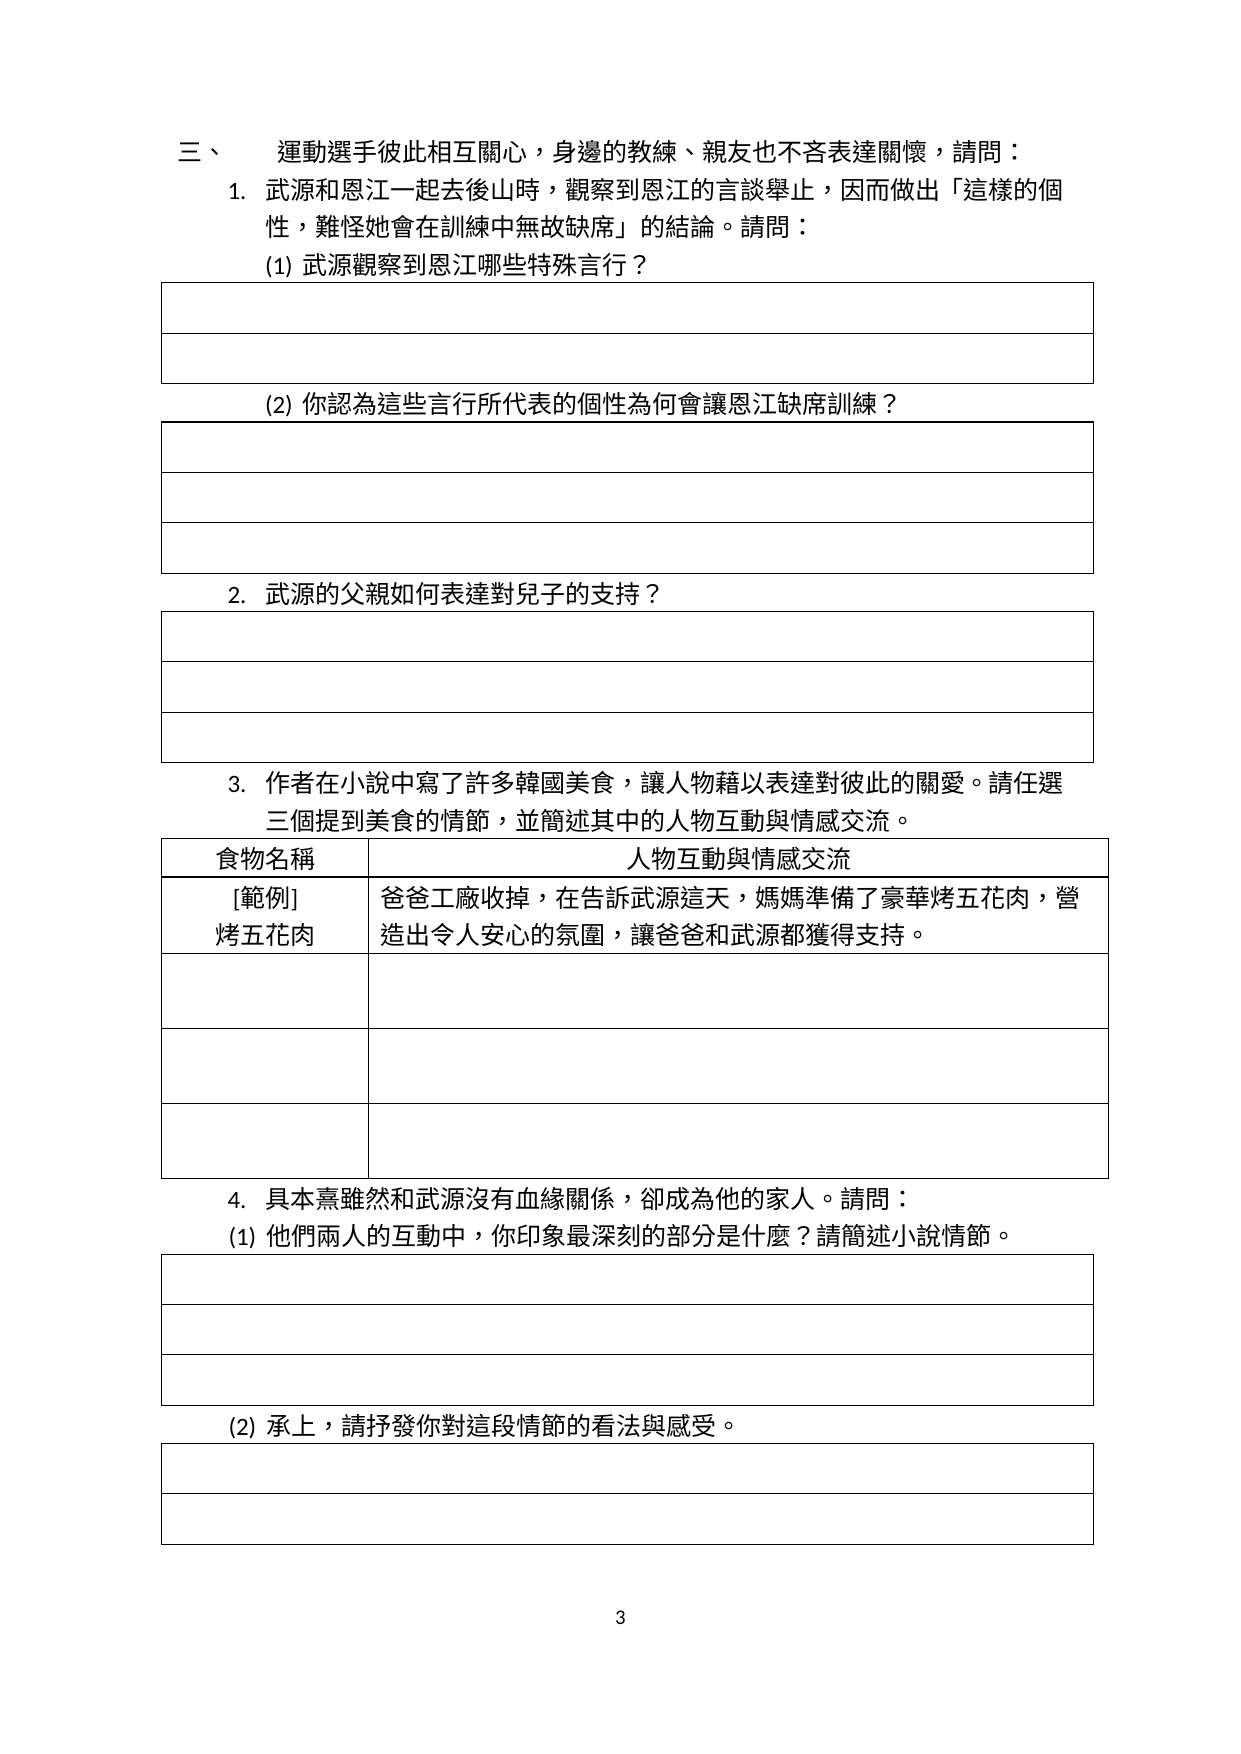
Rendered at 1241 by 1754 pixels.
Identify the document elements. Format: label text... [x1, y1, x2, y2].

table_cell [369, 954, 1108, 1027]
table_cell [162, 662, 1093, 712]
table_header 食物名稱 [162, 839, 368, 876]
list 你認為這些言行所代表的個性為何會讓恩江缺席訓練？ [265, 384, 1063, 421]
table_cell [162, 473, 1093, 522]
table_cell [162, 1355, 1093, 1404]
table_header [162, 423, 1093, 472]
table_cell [範例] 烤五花肉 [162, 878, 368, 952]
list 作者在小說中寫了許多韓國美食，讓人物藉以表達對彼此的關愛。請任選三個提到美食的情節，並簡述其中的人物互動與情感交流。 [227, 763, 1063, 838]
list 武源觀察到恩江哪些特殊言行？ [265, 245, 1063, 282]
table_cell [162, 523, 1093, 572]
table_cell [369, 1104, 1108, 1177]
table_cell [162, 1494, 1093, 1544]
table_header [162, 1444, 1093, 1493]
table_cell [162, 334, 1093, 383]
list 他們兩人的互動中，你印象最深刻的部分是什麼？請簡述小說情節。 [228, 1216, 1063, 1253]
list 武源和恩江一起去後山時，觀察到恩江的言談舉止，因而做出「這樣的個性，難怪她會在訓練中無故缺席」的結論。請問： [227, 170, 1063, 245]
table_cell [369, 1029, 1108, 1102]
list 承上，請抒發你對這段情節的看法與感受。 [228, 1406, 1063, 1443]
list 具本熹雖然和武源沒有血緣關係，卻成為他的家人。請問： [227, 1179, 1063, 1216]
table_header [162, 612, 1093, 661]
table_header [162, 283, 1093, 333]
table_cell [162, 1029, 368, 1102]
table_header [162, 1255, 1093, 1304]
table_cell [162, 713, 1093, 762]
table_cell [162, 1305, 1093, 1354]
list 運動選手彼此相互關心，身邊的教練、親友也不吝表達關懷，請問： [177, 132, 1063, 170]
table_header 人物互動與情感交流 [369, 839, 1108, 876]
table_cell 爸爸工廠收掉，在告訴武源這天，媽媽準備了豪華烤五花肉，營造出令人安心的氛圍，讓爸爸和武源都獲得支持。 [369, 878, 1108, 952]
table_cell [162, 954, 368, 1027]
list 武源的父親如何表達對兒子的支持？ [227, 574, 1063, 611]
table_cell [162, 1104, 368, 1177]
